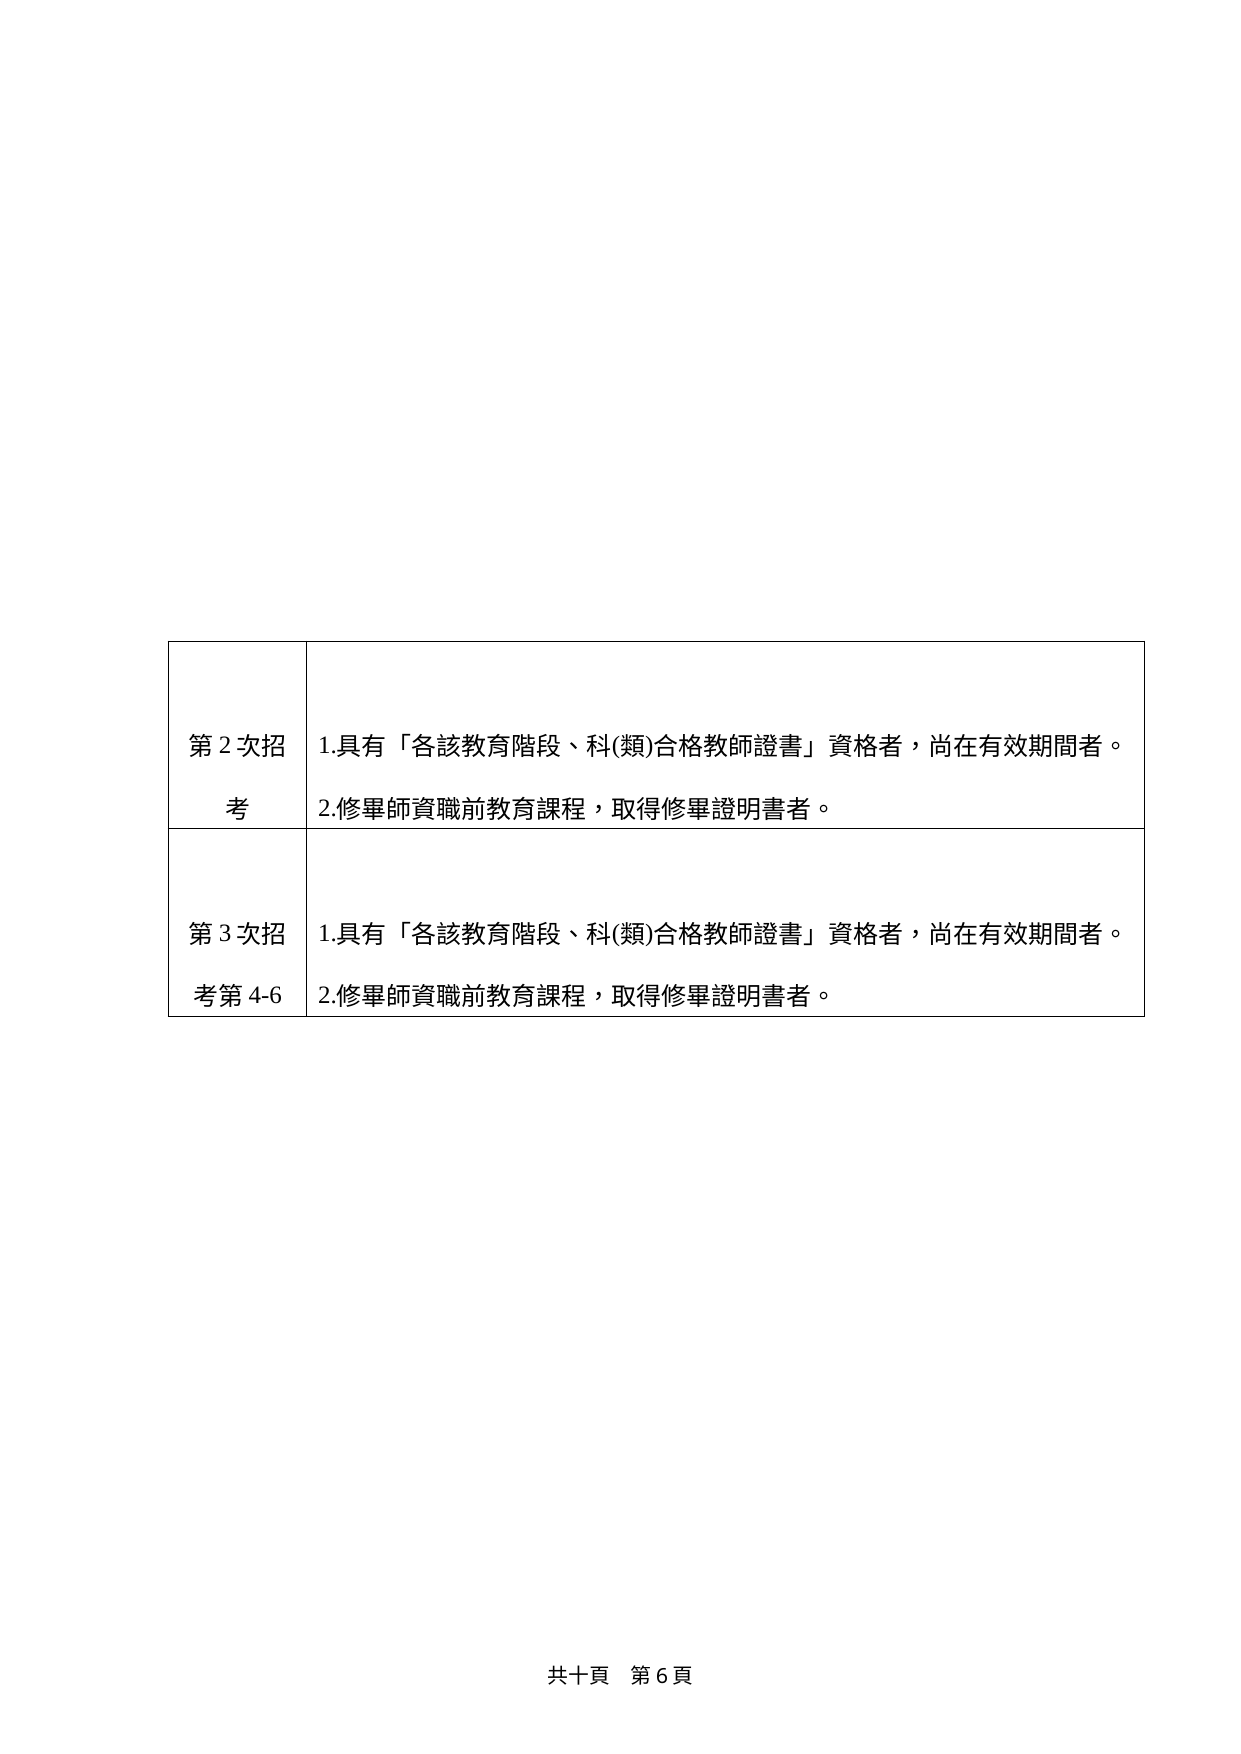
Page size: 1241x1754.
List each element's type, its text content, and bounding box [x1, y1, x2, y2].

table_cell 第3次招考第4-6 [169, 829, 306, 1016]
table_cell 1.具有「各該教育階段、科(類)合格教師證書」資格者，尚在有效期間者。 2.修畢師資職前教育課程，取得修畢證明書者。 [307, 642, 1144, 828]
table_cell 1.具有「各該教育階段、科(類)合格教師證書」資格者，尚在有效期間者。 2.修畢師資職前教育課程，取得修畢證明書者。 [307, 829, 1144, 1016]
table_cell 第2次招考 [169, 642, 306, 828]
